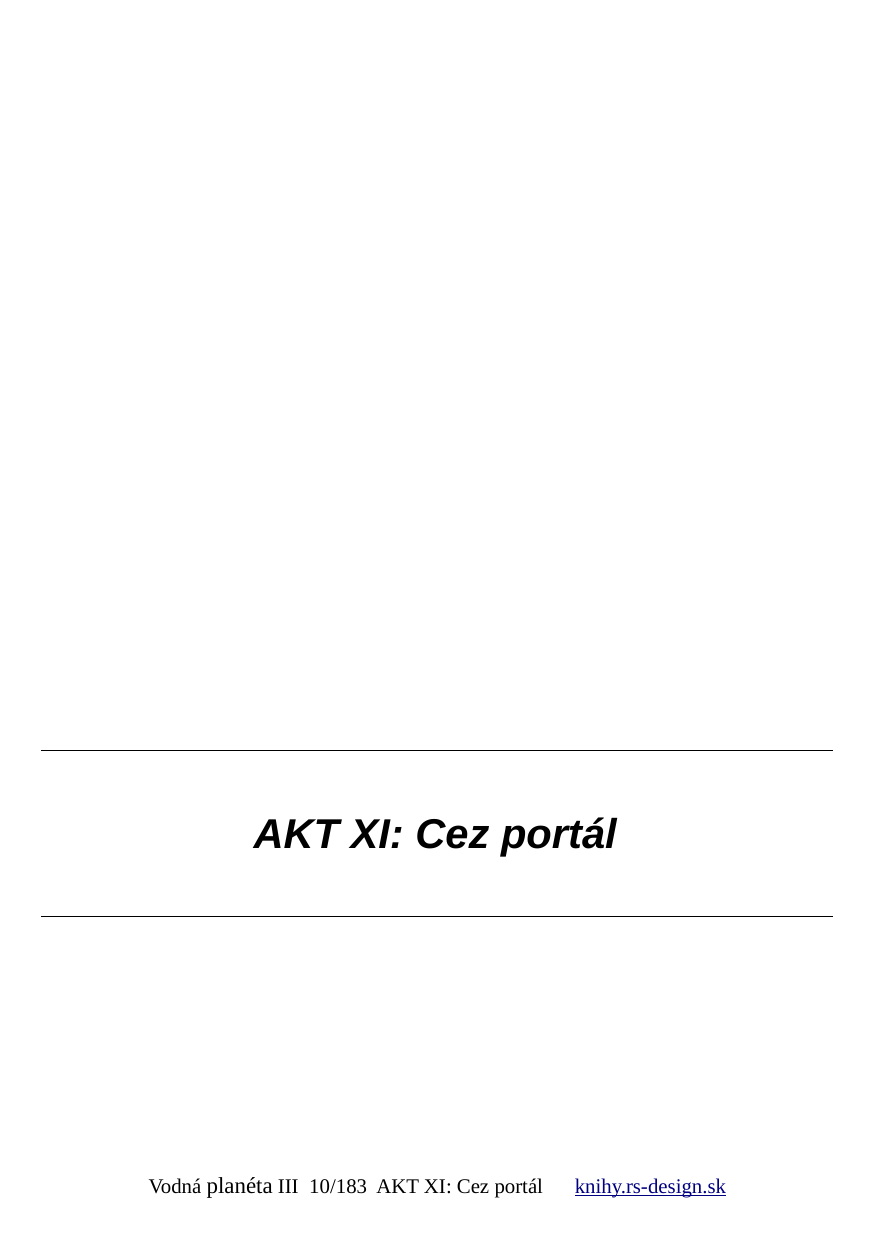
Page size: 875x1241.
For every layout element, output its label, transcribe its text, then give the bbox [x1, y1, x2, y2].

subtitle AKT XI: Cez portál [41, 751, 833, 916]
